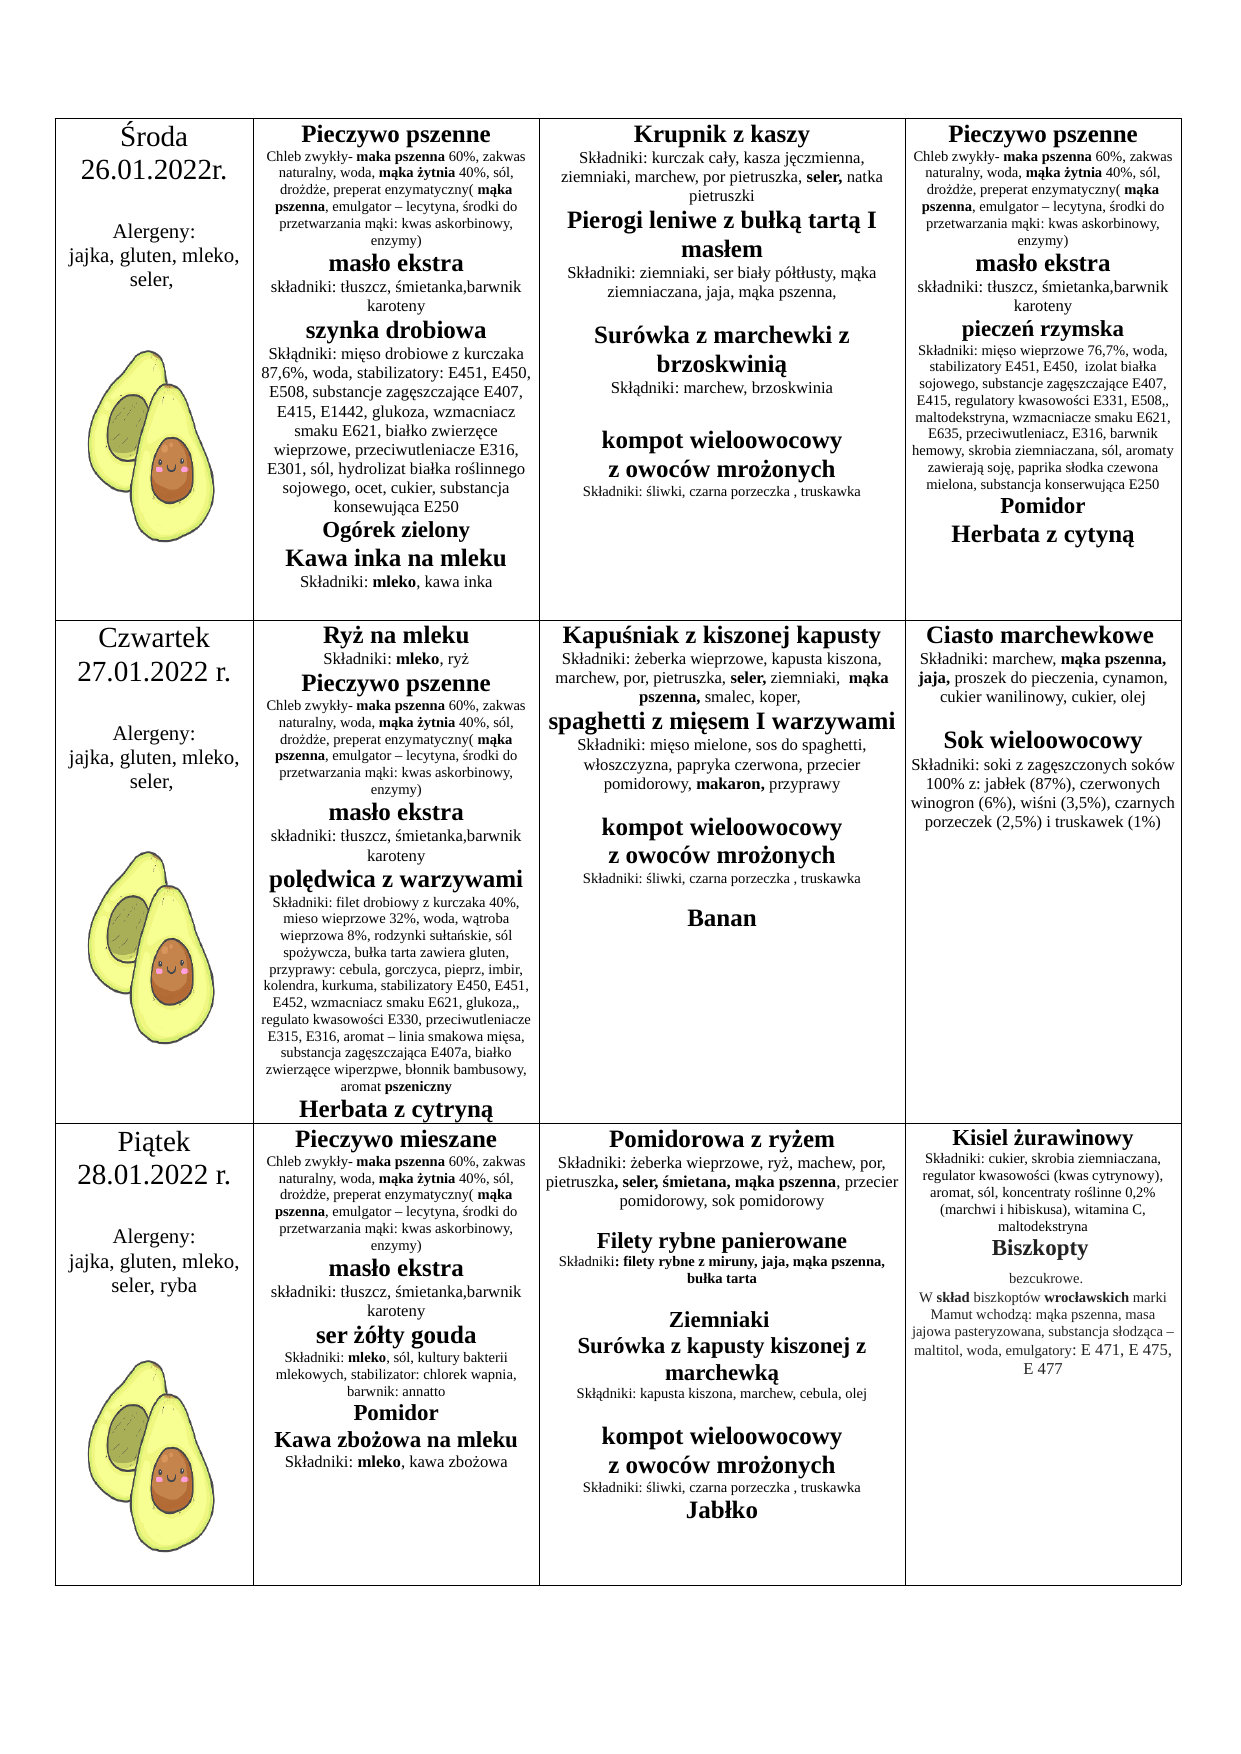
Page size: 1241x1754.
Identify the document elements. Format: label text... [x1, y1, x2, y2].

table_cell Kapuśniak z kiszonej kapusty Składniki: żeberka wieprzowe, kapusta kiszona, marchew, por, pietruszka, seler, ziemniaki, mąka pszenna, smalec, koper, spaghetti z mięsem I warzywami Składniki: mięso mielone, sos do spaghetti, włoszczyzna, papryka czerwona, przecier pomidorowy, makaron, przyprawy kompot wieloowocowy z owoców mrożonych Składniki: śliwki, czarna porzeczka , truskawka Banan [540, 621, 905, 1123]
table_cell Pieczywo mieszane Chleb zwykły- maka pszenna 60%, zakwas naturalny, woda, mąka żytnia 40%, sól, drożdże, preperat enzymatyczny( mąka pszenna, emulgator – lecytyna, środki do przetwarzania mąki: kwas askorbinowy, enzymy) masło ekstra składniki: tłuszcz, śmietanka,barwnik karoteny ser żółty gouda Składniki: mleko, sól, kultury bakterii mlekowych, stabilizator: chlorek wapnia, barwnik: annatto Pomidor Kawa zbożowa na mleku Składniki: mleko, kawa zbożowa [254, 1124, 539, 1585]
table_cell Pieczywo pszenne Chleb zwykły- maka pszenna 60%, zakwas naturalny, woda, mąka żytnia 40%, sól, drożdże, preperat enzymatyczny( mąka pszenna, emulgator – lecytyna, środki do przetwarzania mąki: kwas askorbinowy, enzymy) masło ekstra składniki: tłuszcz, śmietanka,barwnik karoteny pieczeń rzymska Składniki: mięso wieprzowe 76,7%, woda, stabilizatory E451, E450, izolat białka sojowego, substancje zagęszczające E407, E415, regulatory kwasowości E331, E508,, maltodekstryna, wzmacniacze smaku E621, E635, przeciwutleniacz, E316, barwnik hemowy, skrobia ziemniaczana, sól, aromaty zawierają soję, paprika słodka czewona mielona, substancja konserwująca E250 Pomidor Herbata z cytyną [906, 119, 1181, 620]
table_cell Kisiel żurawinowy Składniki: cukier, skrobia ziemniaczana, regulator kwasowości (kwas cytrynowy), aromat, sól, koncentraty roślinne 0,2% (marchwi i hibiskusa), witamina C, maltodekstryna Biszkopty bezcukrowe. W skład biszkoptów wrocławskich marki Mamut wchodzą: mąka pszenna, masa jajowa pasteryzowana, substancja słodząca – maltitol, woda, emulgatory: E 471, E 475, E 477 [906, 1124, 1181, 1585]
table_cell Ryż na mleku Składniki: mleko, ryż Pieczywo pszenne Chleb zwykły- maka pszenna 60%, zakwas naturalny, woda, mąka żytnia 40%, sól, drożdże, preperat enzymatyczny( mąka pszenna, emulgator – lecytyna, środki do przetwarzania mąki: kwas askorbinowy, enzymy) masło ekstra składniki: tłuszcz, śmietanka,barwnik karoteny polędwica z warzywami Składniki: filet drobiowy z kurczaka 40%, mieso wieprzowe 32%, woda, wątroba wieprzowa 8%, rodzynki sułtańskie, sól spożywcza, bułka tarta zawiera gluten, przyprawy: cebula, gorczyca, pieprz, imbir, kolendra, kurkuma, stabilizatory E450, E451, E452, wzmacniacz smaku E621, glukoza,, regulato kwasowości E330, przeciwutleniacze E315, E316, aromat – linia smakowa mięsa, substancja zagęszczająca E407a, białko zwierząęce wiperzpwe, błonnik bambusowy, aromat pszeniczny Herbata z cytryną [254, 621, 539, 1123]
table_cell Ciasto marchewkowe Składniki: marchew, mąka pszenna, jaja, proszek do pieczenia, cynamon, cukier wanilinowy, cukier, olej Sok wieloowocowy Składniki: soki z zagęszczonych soków 100% z: jabłek (87%), czerwonych winogron (6%), wiśni (3,5%), czarnych porzeczek (2,5%) i truskawek (1%) [906, 621, 1181, 1123]
table_cell Pomidorowa z ryżem Składniki: żeberka wieprzowe, ryż, machew, por, pietruszka, seler, śmietana, mąka pszenna, przecier pomidorowy, sok pomidorowy Filety rybne panierowane Składniki: filety rybne z miruny, jaja, mąka pszenna, bułka tarta Ziemniaki Surówka z kapusty kiszonej z marchewką Skłądniki: kapusta kiszona, marchew, cebula, olej kompot wieloowocowy z owoców mrożonych Składniki: śliwki, czarna porzeczka , truskawka Jabłko [540, 1124, 905, 1585]
table_cell Środa 26.01.2022r. Alergeny: jajka, gluten, mleko, seler, [56, 119, 253, 620]
table_cell Pieczywo pszenne Chleb zwykły- maka pszenna 60%, zakwas naturalny, woda, mąka żytnia 40%, sól, drożdże, preperat enzymatyczny( mąka pszenna, emulgator – lecytyna, środki do przetwarzania mąki: kwas askorbinowy, enzymy) masło ekstra składniki: tłuszcz, śmietanka,barwnik karoteny szynka drobiowa Skłądniki: mięso drobiowe z kurczaka 87,6%, woda, stabilizatory: E451, E450, E508, substancje zagęszczające E407, E415, E1442, glukoza, wzmacniacz smaku E621, białko zwierzęce wieprzowe, przeciwutleniacze E316, E301, sól, hydrolizat białka roślinnego sojowego, ocet, cukier, substancja konsewująca E250 Ogórek zielony Kawa inka na mleku Składniki: mleko, kawa inka [254, 119, 539, 620]
table_cell Piątek 28.01.2022 r. Alergeny: jajka, gluten, mleko, seler, ryba [56, 1124, 253, 1585]
table_cell Czwartek 27.01.2022 r. Alergeny: jajka, gluten, mleko, seler, [56, 621, 253, 1123]
table_cell Krupnik z kaszy Składniki: kurczak cały, kasza jęczmienna, ziemniaki, marchew, por pietruszka, seler, natka pietruszki Pierogi leniwe z bułką tartą I masłem Składniki: ziemniaki, ser biały półtłusty, mąka ziemniaczana, jaja, mąka pszenna, Surówka z marchewki z brzoskwinią Skłądniki: marchew, brzoskwinia kompot wieloowocowy z owoców mrożonych Składniki: śliwki, czarna porzeczka , truskawka [540, 119, 905, 620]
